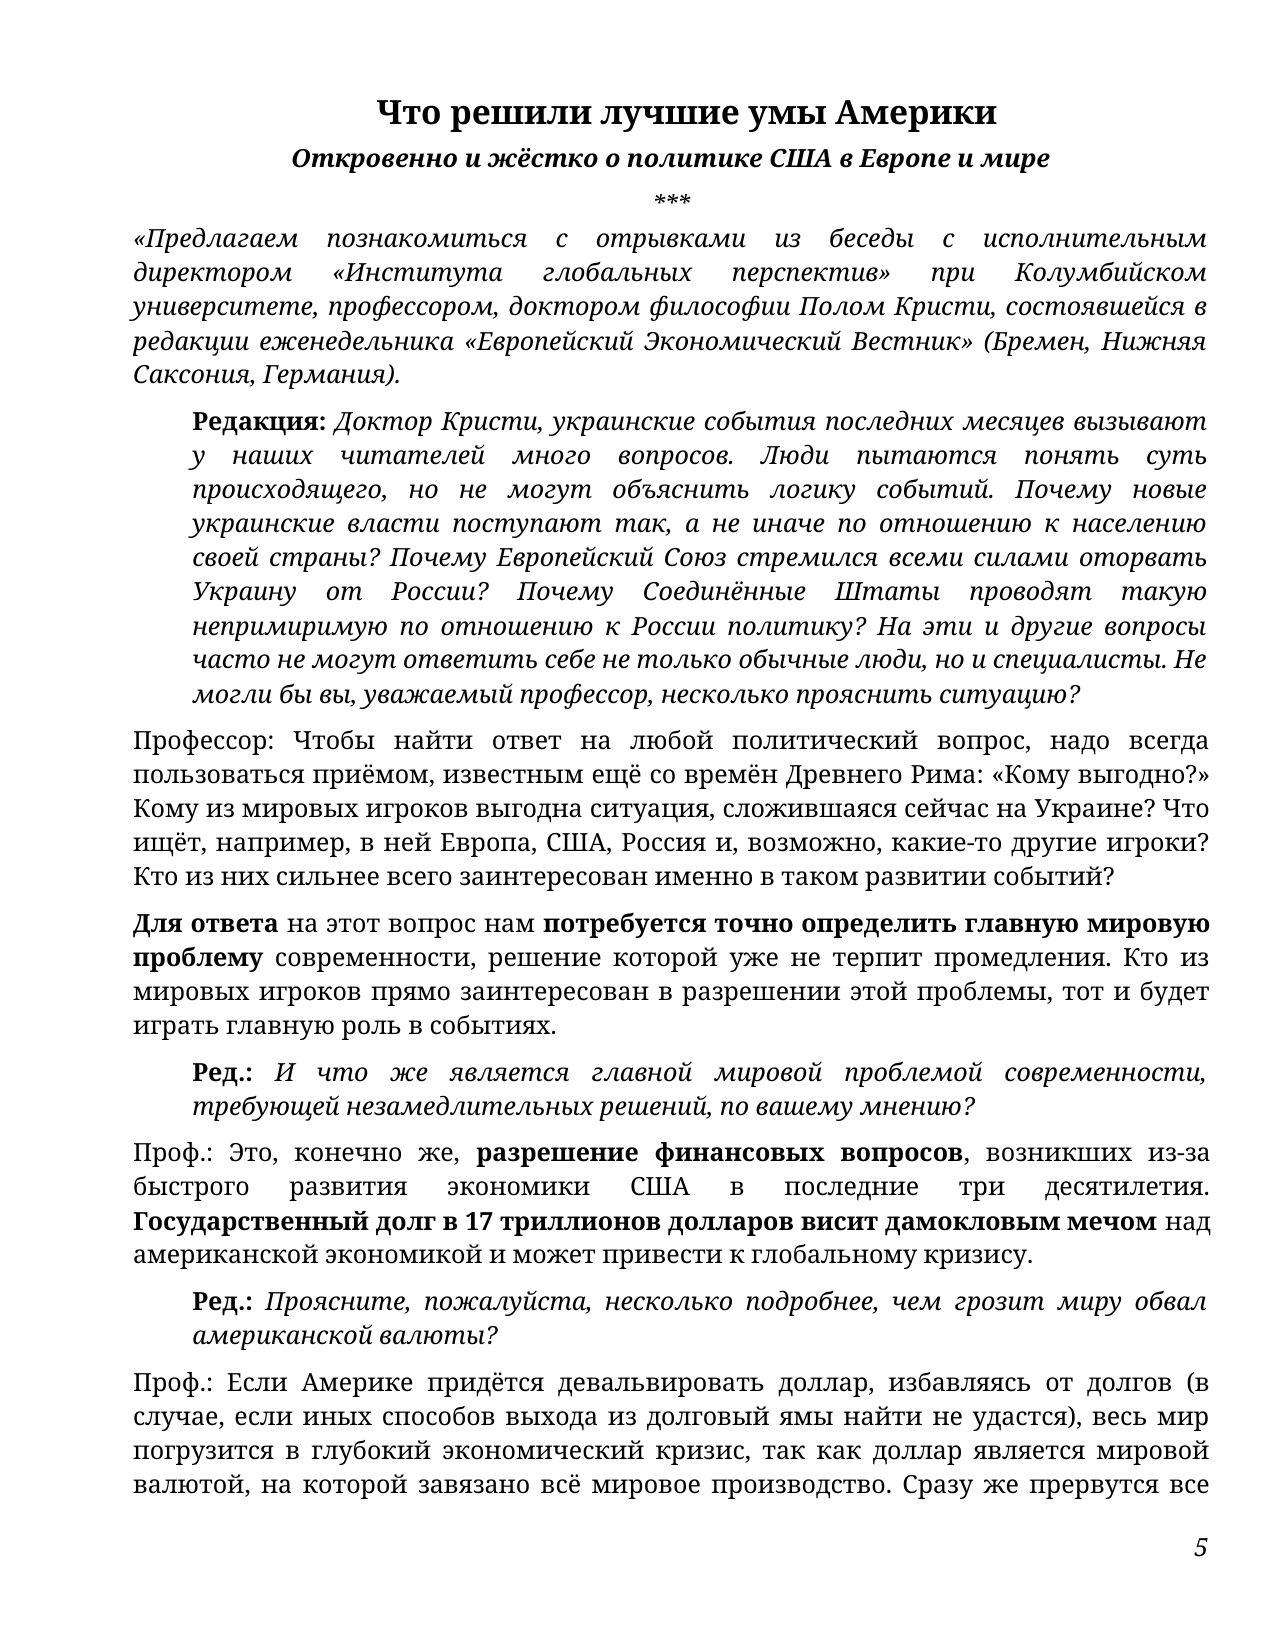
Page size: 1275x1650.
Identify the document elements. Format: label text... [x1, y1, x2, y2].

text *** [133, 187, 1211, 221]
text «Предлагаем познакомиться с отрывками из беседы с исполнительным директором «Института глобальных перспектив» при Колумбийском университете, профессором, доктором философии Полом Кристи, состоявшейся в редакции еженедельника «Европейский Экономический Вестник» (Бремен, Нижняя Саксония, Германия). [133, 221, 1211, 391]
text Проф.: Если Америке придётся девальвировать доллар, избавляясь от долгов (в случае, если иных способов выхода из долговый ямы найти не удастся), весь мир погрузится в глубокий экономический кризис, так как доллар является мировой валютой, на которой завязано всё мировое производство. Сразу же прервутся все [133, 1364, 1211, 1501]
text Проф.: Это, конечно же, разрешение финансовых вопросов, возникших из-за быстрого развития экономики США в последние три десятилетия. Государственный долг в 17 триллионов долларов висит дамокловым мечом над американской экономикой и может привести к глобальному кризису. [133, 1135, 1211, 1271]
text Ред.: И что же является главной мировой проблемой современности, требующей незамедлительных решений, по вашему мнению? [192, 1054, 1211, 1122]
text Ред.: Проясните, пожалуйста, несколько подробнее, чем грозит миру обвал американской валюты? [192, 1284, 1211, 1352]
text Профессор: Чтобы найти ответ на любой политический вопрос, надо всегда пользоваться приёмом, известным ещё со времён Древнего Рима: «Кому выгодно?» Кому из мировых игроков выгодна ситуация, сложившаяся сейчас на Украине? Что ищёт, например, в ней Европа, США, Россия и, возможно, какие-то другие игроки? Кто из них сильнее всего заинтересован именно в таком развитии событий? [133, 723, 1211, 893]
text Для ответа на этот вопрос нам потребуется точно определить главную мировую проблему современности, решение которой уже не терпит промедления. Кто из мировых игроков прямо заинтересован в разрешении этой проблемы, тот и будет играть главную роль в событиях. [133, 906, 1211, 1042]
text Что решили лучшие умы Америки [133, 89, 1211, 134]
text Откровенно и жёстко о политике США в Европе и мире [133, 140, 1211, 174]
text Редакция: Доктор Кристи, украинские события последних месяцев вызывают у наших читателей много вопросов. Люди пытаются понять суть происходящего, но не могут объяснить логику событий. Почему новые украинские власти поступают так, а не иначе по отношению к населению своей страны? Почему Европейский Союз стремился всеми силами оторвать Украину от России? Почему Соединённые Штаты проводят такую непримиримую по отношению к России политику? На эти и другие вопросы часто не могут ответить себе не только обычные люди, но и специалисты. Не могли бы вы, уважаемый профессор, несколько прояснить ситуацию? [192, 404, 1211, 710]
